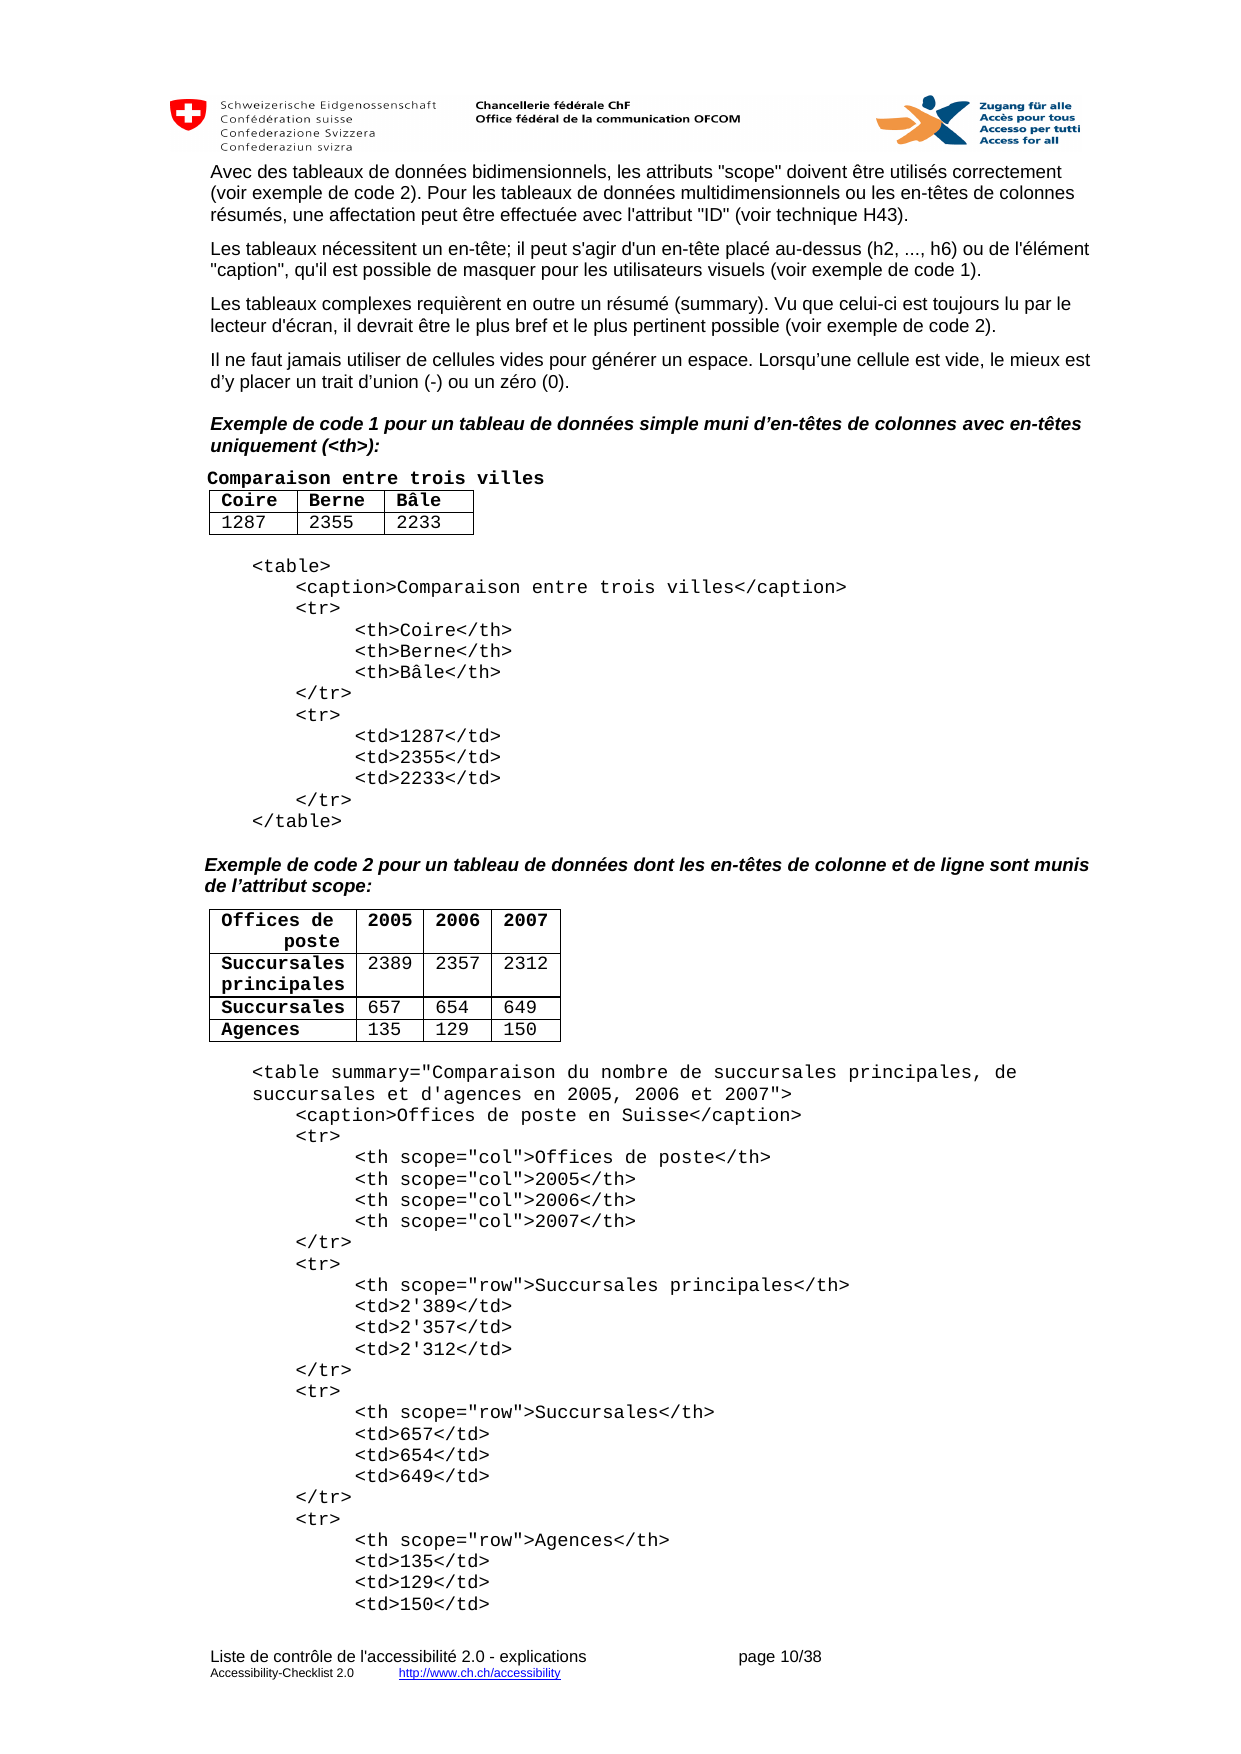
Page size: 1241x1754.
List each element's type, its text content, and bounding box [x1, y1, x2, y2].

text <td>2355</td> [252, 748, 1093, 769]
table_cell Agences [210, 1020, 356, 1041]
text <td>2'357</td> [252, 1318, 1093, 1339]
table_header Berne [298, 491, 384, 512]
table_cell 135 [357, 1020, 423, 1041]
text Avec des tableaux de données bidimensionnels, les attributs "scope" doivent être utilisés correctement (voir exemple de code 2). Pour les tableaux de données multidimensionnels ou les en-têtes de colonnes résumés, une affectation peut être effectuée avec l'attribut "ID" (voir technique H43). [210, 160, 1093, 225]
table_cell 2357 [424, 954, 491, 996]
text </tr> [252, 790, 1093, 812]
text <tr> [252, 1509, 1093, 1531]
text <table> [252, 557, 1093, 578]
table_cell 1287 [210, 513, 297, 534]
table_cell 150 [492, 1020, 560, 1041]
text <caption>Offices de poste en Suisse</caption> [252, 1106, 1093, 1127]
text <td>2233</td> [252, 769, 1093, 790]
text </table> [252, 812, 1093, 833]
text <td>1287</td> [252, 727, 1093, 748]
text <td>649</td> [148, 1467, 1093, 1488]
table_cell Succursales principales [210, 954, 356, 996]
table_header Offices de poste [210, 910, 356, 953]
text <td>129</td> [252, 1573, 1093, 1594]
text <th scope="col">2005</th> [148, 1169, 1093, 1191]
table_header 2006 [424, 910, 491, 953]
text <th>Bâle</th> [252, 663, 1093, 684]
table_cell 2355 [298, 513, 384, 534]
text <table summary="Comparaison du nombre de succursales principales, de succursales et d'agences en 2005, 2006 et 2007"> [252, 1063, 1093, 1106]
subtitle Exemple de code 1 pour un tableau de données simple muni d’en-têtes de colonnes avec en-têtes uniquement (<th>): [210, 413, 1093, 456]
text <th scope="col">Offices de poste</th> [148, 1148, 1093, 1169]
text <td>135</td> [252, 1552, 1093, 1573]
text </tr> [252, 1488, 1093, 1509]
text <tr> [148, 1254, 1093, 1276]
text <td>2'389</td> [252, 1297, 1093, 1318]
text <td>150</td> [252, 1594, 1093, 1616]
text <tr> [252, 1127, 1093, 1148]
text <td>654</td> [148, 1446, 1093, 1467]
table_cell 657 [357, 998, 423, 1019]
text Les tableaux complexes requièrent en outre un résumé (summary). Vu que celui-ci est toujours lu par le lecteur d'écran, il devrait être le plus bref et le plus pertinent possible (voir exemple de code 2). [210, 293, 1093, 336]
table_header Coire [210, 491, 297, 512]
subtitle Exemple de code 2 pour un tableau de données dont les en-têtes de colonne et de ligne sont munis de l’attribut scope: [204, 854, 1093, 897]
text <th scope="col">2007</th> [148, 1212, 1093, 1233]
text <th scope="col">2006</th> [148, 1191, 1093, 1212]
text <th scope="row">Succursales principales</th> [252, 1276, 1093, 1297]
text <tr> [252, 705, 1093, 727]
text <td>657</td> [148, 1424, 1093, 1446]
text <tr> [252, 1382, 1093, 1403]
table_cell 649 [492, 998, 560, 1019]
text Les tableaux nécessitent un en-tête; il peut s'agir d'un en-tête placé au-dessus (h2, ..., h6) ou de l'élément "caption", qu'il est possible de masquer pour les utilisateurs visuels (voir exemple de code 1). [210, 238, 1093, 281]
text <th scope="row">Succursales</th> [252, 1403, 1093, 1424]
table_header Bâle [385, 491, 473, 512]
text </tr> [252, 684, 1093, 705]
text </tr> [148, 1233, 1093, 1254]
text <th>Coire</th> [252, 620, 1093, 642]
table_cell 2312 [492, 954, 560, 996]
table_cell 2389 [357, 954, 423, 996]
text <th scope="row">Agences</th> [252, 1531, 1093, 1552]
table_cell 654 [424, 998, 491, 1019]
text Comparaison entre trois villes [207, 468, 1093, 490]
table_header 2005 [357, 910, 423, 953]
table_cell Succursales [210, 998, 356, 1019]
table_cell 129 [424, 1020, 491, 1041]
text <th>Berne</th> [252, 642, 1093, 663]
text </tr> [252, 1361, 1093, 1382]
table_cell 2233 [385, 513, 473, 534]
table_header 2007 [492, 910, 560, 953]
text <td>2'312</td> [252, 1339, 1093, 1361]
text <caption>Comparaison entre trois villes</caption> [252, 578, 1093, 599]
text <tr> [252, 599, 1093, 620]
text Il ne faut jamais utiliser de cellules vides pour générer un espace. Lorsqu’une cellule est vide, le mieux est d’y placer un trait d’union (-) ou un zéro (0). [210, 349, 1093, 392]
picture [170, 95, 1082, 152]
